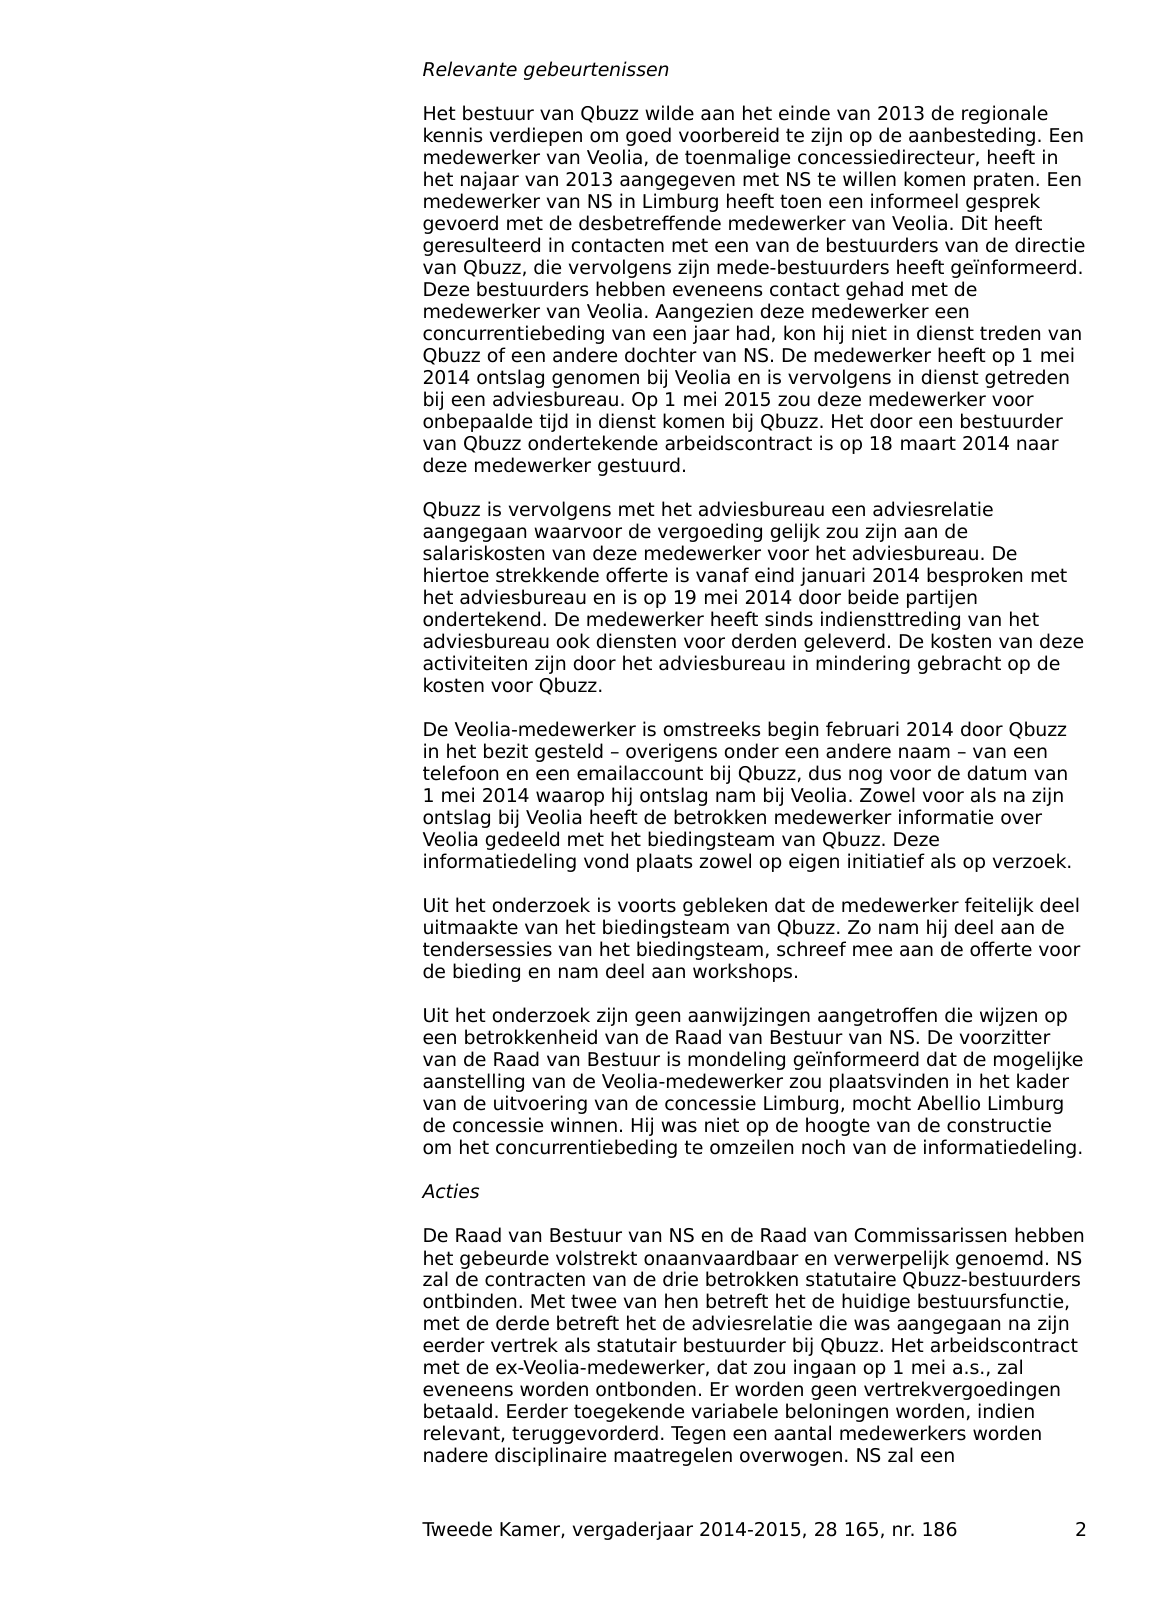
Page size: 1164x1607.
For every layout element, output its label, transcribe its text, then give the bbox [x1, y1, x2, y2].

subtitle Acties [422, 1181, 1087, 1203]
text De Raad van Bestuur van NS en de Raad van Commissarissen hebben het gebeurde volstrekt onaanvaardbaar en verwerpelijk genoemd. NS zal de contracten van de drie betrokken statutaire Qbuzz-bestuurders ontbinden. Met twee van hen betreft het de huidige bestuursfunctie, met de derde betreft het de adviesrelatie die was aangegaan na zijn eerder vertrek als statutair bestuurder bij Qbuzz. Het arbeidscontract met de ex-Veolia-medewerker, dat zou ingaan op 1 mei a.s., zal eveneens worden ontbonden. Er worden geen vertrekvergoedingen betaald. Eerder toegekende variabele beloningen worden, indien relevant, teruggevorderd. Tegen een aantal medewerkers worden nadere disciplinaire maatregelen overwogen. NS zal een [422, 1225, 1087, 1467]
text Uit het onderzoek zijn geen aanwijzingen aangetroffen die wijzen op een betrokkenheid van de Raad van Bestuur van NS. De voorzitter van de Raad van Bestuur is mondeling geïnformeerd dat de mogelijke aanstelling van de Veolia-medewerker zou plaatsvinden in het kader van de uitvoering van de concessie Limburg, mocht Abellio Limburg de concessie winnen. Hij was niet op de hoogte van de constructie om het concurrentiebeding te omzeilen noch van de informatiedeling. [422, 1005, 1087, 1159]
text Het bestuur van Qbuzz wilde aan het einde van 2013 de regionale kennis verdiepen om goed voorbereid te zijn op de aanbesteding. Een medewerker van Veolia, de toenmalige concessiedirecteur, heeft in het najaar van 2013 aangegeven met NS te willen komen praten. Een medewerker van NS in Limburg heeft toen een informeel gesprek gevoerd met de desbetreffende medewerker van Veolia. Dit heeft geresulteerd in contacten met een van de bestuurders van de directie van Qbuzz, die vervolgens zijn mede-bestuurders heeft geïnformeerd. Deze bestuurders hebben eveneens contact gehad met de medewerker van Veolia. Aangezien deze medewerker een concurrentiebeding van een jaar had, kon hij niet in dienst treden van Qbuzz of een andere dochter van NS. De medewerker heeft op 1 mei 2014 ontslag genomen bij Veolia en is vervolgens in dienst getreden bij een adviesbureau. Op 1 mei 2015 zou deze medewerker voor onbepaalde tijd in dienst komen bij Qbuzz. Het door een bestuurder van Qbuzz ondertekende arbeidscontract is op 18 maart 2014 naar deze medewerker gestuurd. [422, 103, 1087, 477]
text De Veolia-medewerker is omstreeks begin februari 2014 door Qbuzz in het bezit gesteld – overigens onder een andere naam – van een telefoon en een emailaccount bij Qbuzz, dus nog voor de datum van 1 mei 2014 waarop hij ontslag nam bij Veolia. Zowel voor als na zijn ontslag bij Veolia heeft de betrokken medewerker informatie over Veolia gedeeld met het biedingsteam van Qbuzz. Deze informatiedeling vond plaats zowel op eigen initiatief als op verzoek. [422, 719, 1087, 873]
text Uit het onderzoek is voorts gebleken dat de medewerker feitelijk deel uitmaakte van het biedingsteam van Qbuzz. Zo nam hij deel aan de tendersessies van het biedingsteam, schreef mee aan de offerte voor de bieding en nam deel aan workshops. [422, 895, 1087, 983]
text Qbuzz is vervolgens met het adviesbureau een adviesrelatie aangegaan waarvoor de vergoeding gelijk zou zijn aan de salariskosten van deze medewerker voor het adviesbureau. De hiertoe strekkende offerte is vanaf eind januari 2014 besproken met het adviesbureau en is op 19 mei 2014 door beide partijen ondertekend. De medewerker heeft sinds indiensttreding van het adviesbureau ook diensten voor derden geleverd. De kosten van deze activiteiten zijn door het adviesbureau in mindering gebracht op de kosten voor Qbuzz. [422, 499, 1087, 697]
subtitle Relevante gebeurtenissen [422, 59, 1087, 81]
